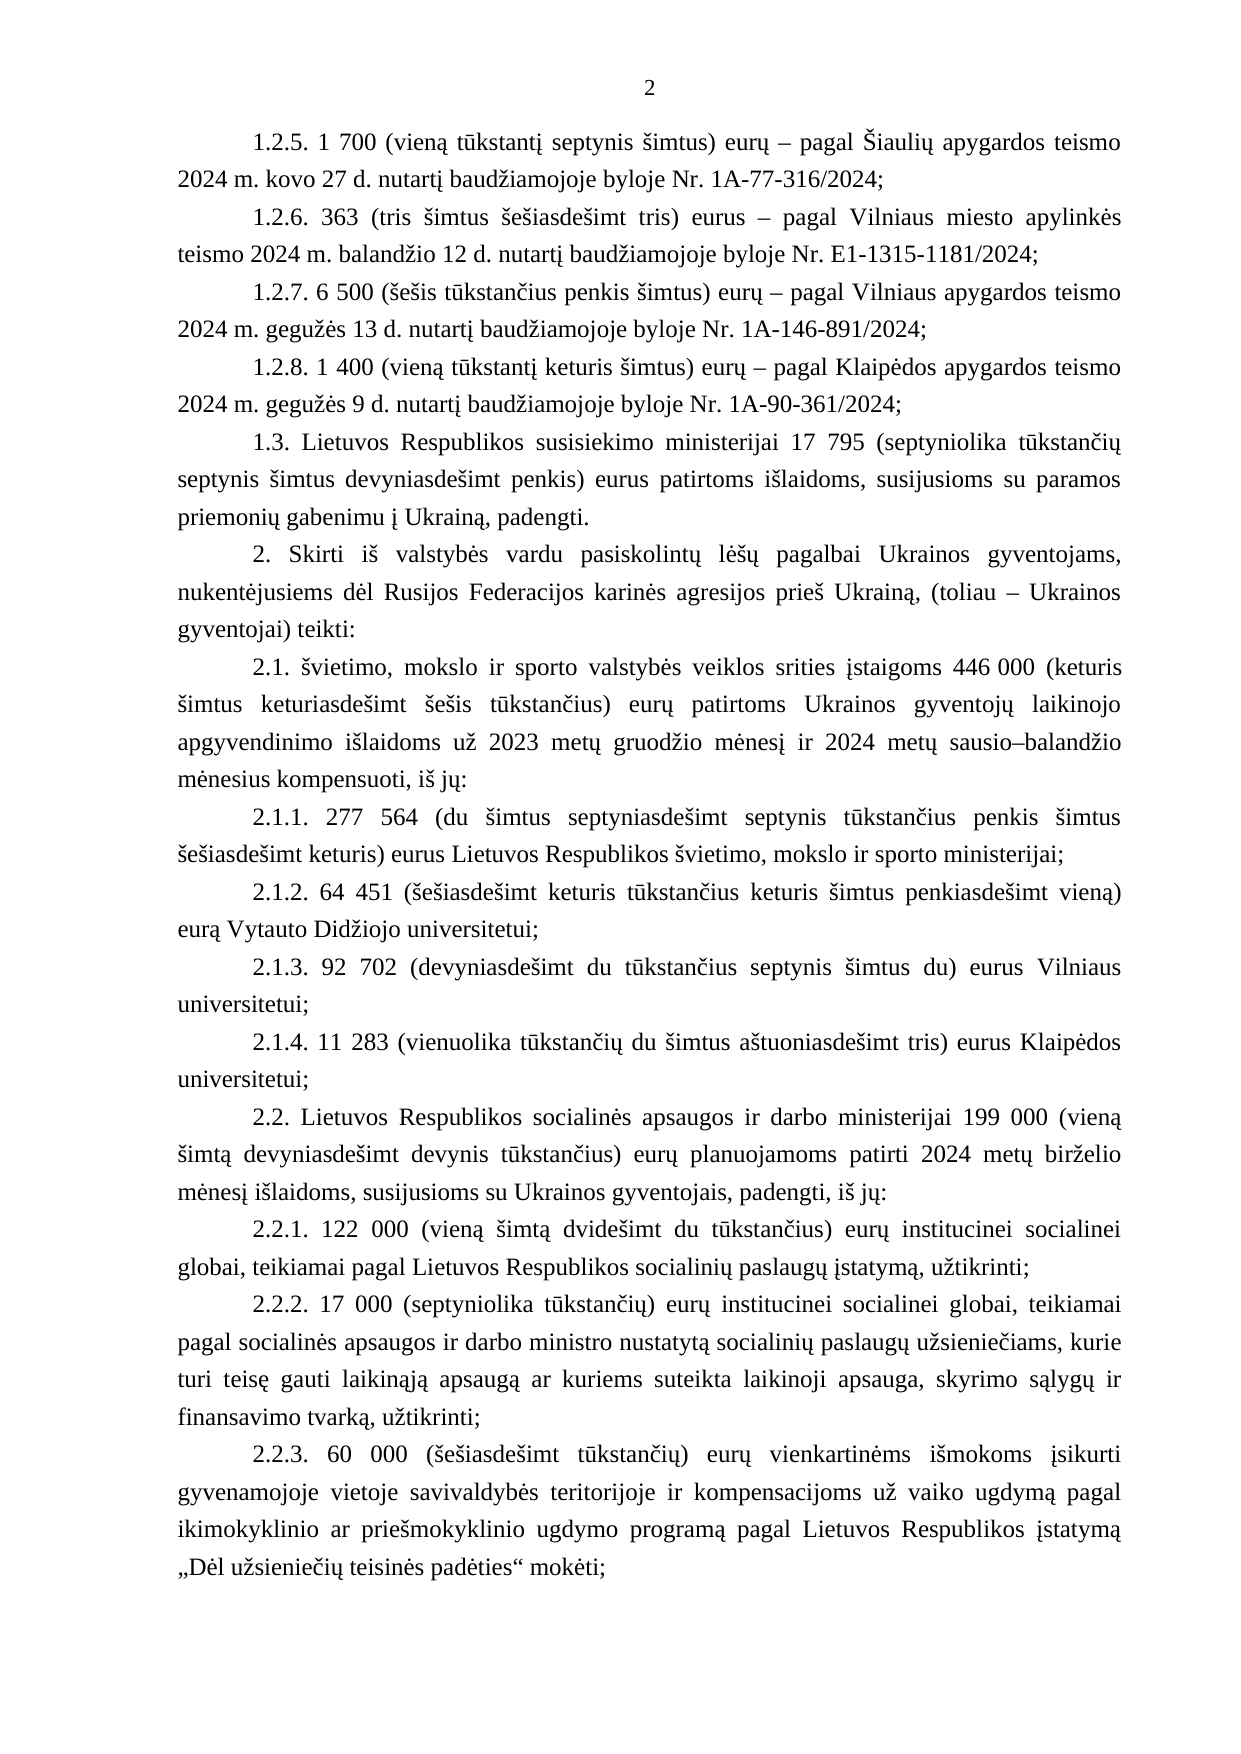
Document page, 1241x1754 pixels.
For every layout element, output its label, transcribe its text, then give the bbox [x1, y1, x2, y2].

text 2.2.2. 17 000 (septyniolika tūkstančių) eurų institucinei socialinei globai, teikiamai pagal socialinės apsaugos ir darbo ministro nustatytą socialinių paslaugų užsieniečiams, kurie turi teisę gauti laikinąją apsaugą ar kuriems suteikta laikinoji apsauga, skyrimo sąlygų ir finansavimo tvarką, užtikrinti; [177, 1281, 1122, 1431]
text 2.1.3. 92 702 (devyniasdešimt du tūkstančius septynis šimtus du) eurus Vilniaus universitetui; [177, 943, 1122, 1018]
text 2.1.2. 64 451 (šešiasdešimt keturis tūkstančius keturis šimtus penkiasdešimt vieną) eurą Vytauto Didžiojo universitetui; [177, 868, 1122, 943]
text 1.2.6. 363 (tris šimtus šešiasdešimt tris) eurus – pagal Vilniaus miesto apylinkės teismo 2024 m. balandžio 12 d. nutartį baudžiamojoje byloje Nr. E1-1315-1181/2024; [177, 193, 1122, 268]
text 1.2.7. 6 500 (šešis tūkstančius penkis šimtus) eurų – pagal Vilniaus apygardos teismo 2024 m. gegužės 13 d. nutartį baudžiamojoje byloje Nr. 1A-146-891/2024; [177, 268, 1122, 343]
text 2.2. Lietuvos Respublikos socialinės apsaugos ir darbo ministerijai 199 000 (vieną šimtą devyniasdešimt devynis tūkstančius) eurų planuojamoms patirti 2024 metų birželio mėnesį išlaidoms, susijusioms su Ukrainos gyventojais, padengti, iš jų: [177, 1093, 1122, 1206]
text 1.3. Lietuvos Respublikos susisiekimo ministerijai 17 795 (septyniolika tūkstančių septynis šimtus devyniasdešimt penkis) eurus patirtoms išlaidoms, susijusioms su paramos priemonių gabenimu į Ukrainą, padengti. [177, 418, 1122, 531]
text 1.2.8. 1 400 (vieną tūkstantį keturis šimtus) eurų – pagal Klaipėdos apygardos teismo 2024 m. gegužės 9 d. nutartį baudžiamojoje byloje Nr. 1A-90-361/2024; [177, 343, 1122, 418]
text 2.1.4. 11 283 (vienuolika tūkstančių du šimtus aštuoniasdešimt tris) eurus Klaipėdos universitetui; [177, 1018, 1122, 1093]
text 2.2.3. 60 000 (šešiasdešimt tūkstančių) eurų vienkartinėms išmokoms įsikurti gyvenamojoje vietoje savivaldybės teritorijoje ir kompensacijoms už vaiko ugdymą pagal ikimokyklinio ar priešmokyklinio ugdymo programą pagal Lietuvos Respublikos įstatymą „Dėl užsieniečių teisinės padėties“ mokėti; [177, 1431, 1122, 1581]
text 2.2.1. 122 000 (vieną šimtą dvidešimt du tūkstančius) eurų institucinei socialinei globai, teikiamai pagal Lietuvos Respublikos socialinių paslaugų įstatymą, užtikrinti; [177, 1206, 1122, 1281]
text 1.2.5. 1 700 (vieną tūkstantį septynis šimtus) eurų – pagal Šiaulių apygardos teismo 2024 m. kovo 27 d. nutartį baudžiamojoje byloje Nr. 1A-77-316/2024; [177, 118, 1122, 193]
text 2.1.1. 277 564 (du šimtus septyniasdešimt septynis tūkstančius penkis šimtus šešiasdešimt keturis) eurus Lietuvos Respublikos švietimo, mokslo ir sporto ministerijai; [177, 793, 1122, 868]
text 2.1. švietimo, mokslo ir sporto valstybės veiklos srities įstaigoms 446 000 (keturis šimtus keturiasdešimt šešis tūkstančius) eurų patirtoms Ukrainos gyventojų laikinojo apgyvendinimo išlaidoms už 2023 metų gruodžio mėnesį ir 2024 metų sausio–balandžio mėnesius kompensuoti, iš jų: [177, 643, 1122, 793]
text 2. Skirti iš valstybės vardu pasiskolintų lėšų pagalbai Ukrainos gyventojams, nukentėjusiems dėl Rusijos Federacijos karinės agresijos prieš Ukrainą, (toliau – Ukrainos gyventojai) teikti: [177, 531, 1122, 643]
